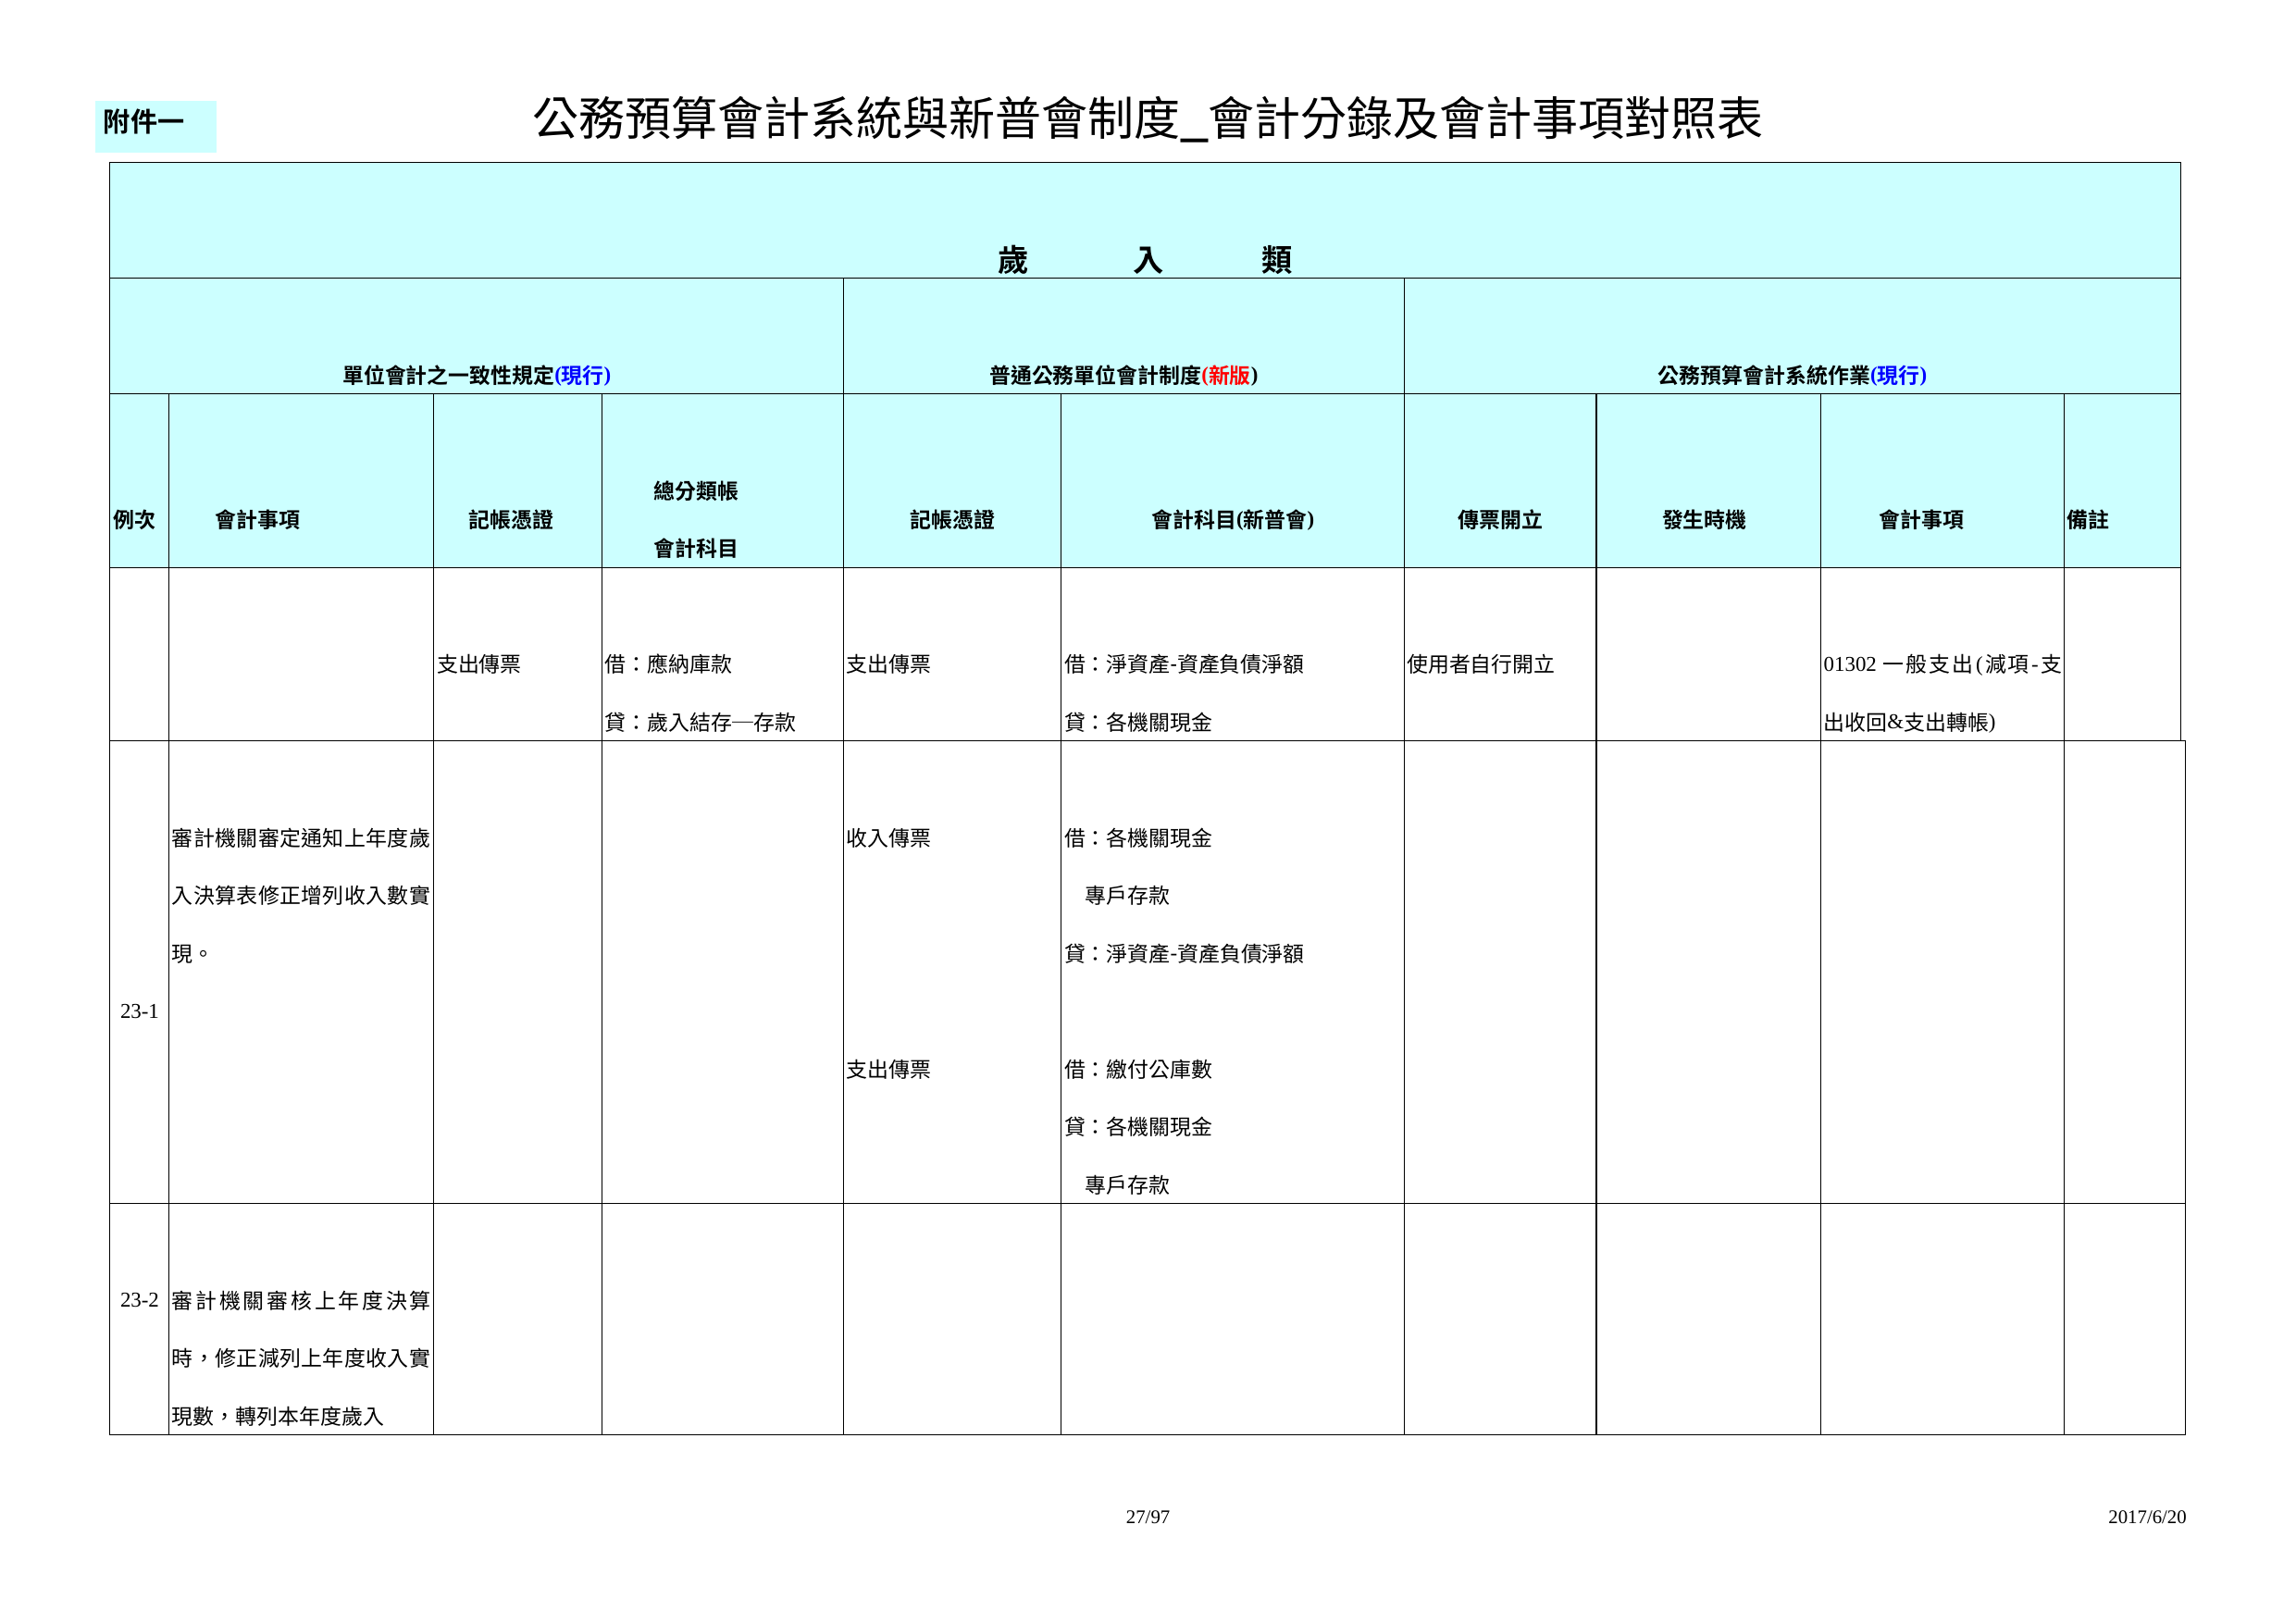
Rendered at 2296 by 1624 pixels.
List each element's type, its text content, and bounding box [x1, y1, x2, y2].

table_cell 發生時機 [1597, 394, 1820, 567]
table_cell [434, 1204, 602, 1434]
table_cell [1597, 741, 1820, 1203]
table_cell [2181, 393, 2186, 567]
table_cell [602, 1204, 843, 1434]
table_cell [1821, 741, 2064, 1203]
table_cell 審計機關審定通知上年度歲入決算表修正增列收入數實現。 [169, 741, 433, 1203]
table_cell 普通公務單位會計制度(新版) [844, 279, 1404, 393]
table_cell 01302一般支出(減項-支出收回&支出轉帳) [1821, 568, 2064, 740]
table_cell [110, 568, 168, 740]
table_cell [434, 741, 602, 1203]
table_cell 借：各機關現金 專戶存款 貸：淨資產-資產負債淨額 借：繳付公庫數 貸：各機關現金 專戶存款 [1061, 741, 1404, 1203]
table_cell 總分類帳 會計科目 [602, 394, 843, 567]
table_cell [844, 1204, 1061, 1434]
table_cell 會計事項 [1821, 394, 2064, 567]
table_cell [169, 568, 433, 740]
table_cell [2065, 741, 2185, 1203]
table_cell [2065, 568, 2180, 740]
table_cell [1405, 1204, 1595, 1434]
table_cell [2181, 567, 2186, 740]
table_header [2181, 162, 2186, 278]
table_cell 記帳憑證 [434, 394, 602, 567]
table_cell 公務預算會計系統作業(現行) [1405, 279, 2180, 393]
table_cell 審計機關審核上年度決算時，修正減列上年度收入實現數，轉列本年度歲入 減列上年度收入實現數 (二)轉列本年度歲入 [169, 1204, 433, 1434]
table_cell 會計事項 [169, 394, 433, 567]
table_cell [1821, 1204, 2064, 1434]
table_cell 使用者自行開立 [1405, 568, 1595, 740]
table_cell [2065, 1204, 2185, 1434]
table_cell 備註 [2065, 394, 2180, 567]
table_cell [602, 741, 843, 1203]
table_cell 會計科目(新普會) [1061, 394, 1404, 567]
table_cell 記帳憑證 [844, 394, 1061, 567]
table_cell 例次 [110, 394, 168, 567]
table_cell 借：淨資產-資產負債淨額 貸：各機關現金 [1061, 568, 1404, 740]
table_cell [1597, 568, 1820, 740]
table_header 歲 入 類 [110, 163, 2180, 278]
table_cell 單位會計之一致性規定(現行) [110, 279, 843, 393]
table_cell 收入傳票 支出傳票 [844, 741, 1061, 1203]
table_cell 23-1 [110, 741, 168, 1203]
table_cell 傳票開立 [1405, 394, 1595, 567]
table_cell 借：應納庫款 貸：歲入結存─存款 [602, 568, 843, 740]
table_cell [1405, 741, 1595, 1203]
table_cell [1061, 1204, 1404, 1434]
table_cell 支出傳票 [844, 568, 1061, 740]
table_cell [2181, 278, 2186, 393]
table_cell 支出傳票 [434, 568, 602, 740]
table_header 歲 入 類 [95, 101, 217, 153]
table_cell 23-2 [110, 1204, 168, 1434]
table_cell [1597, 1204, 1820, 1434]
